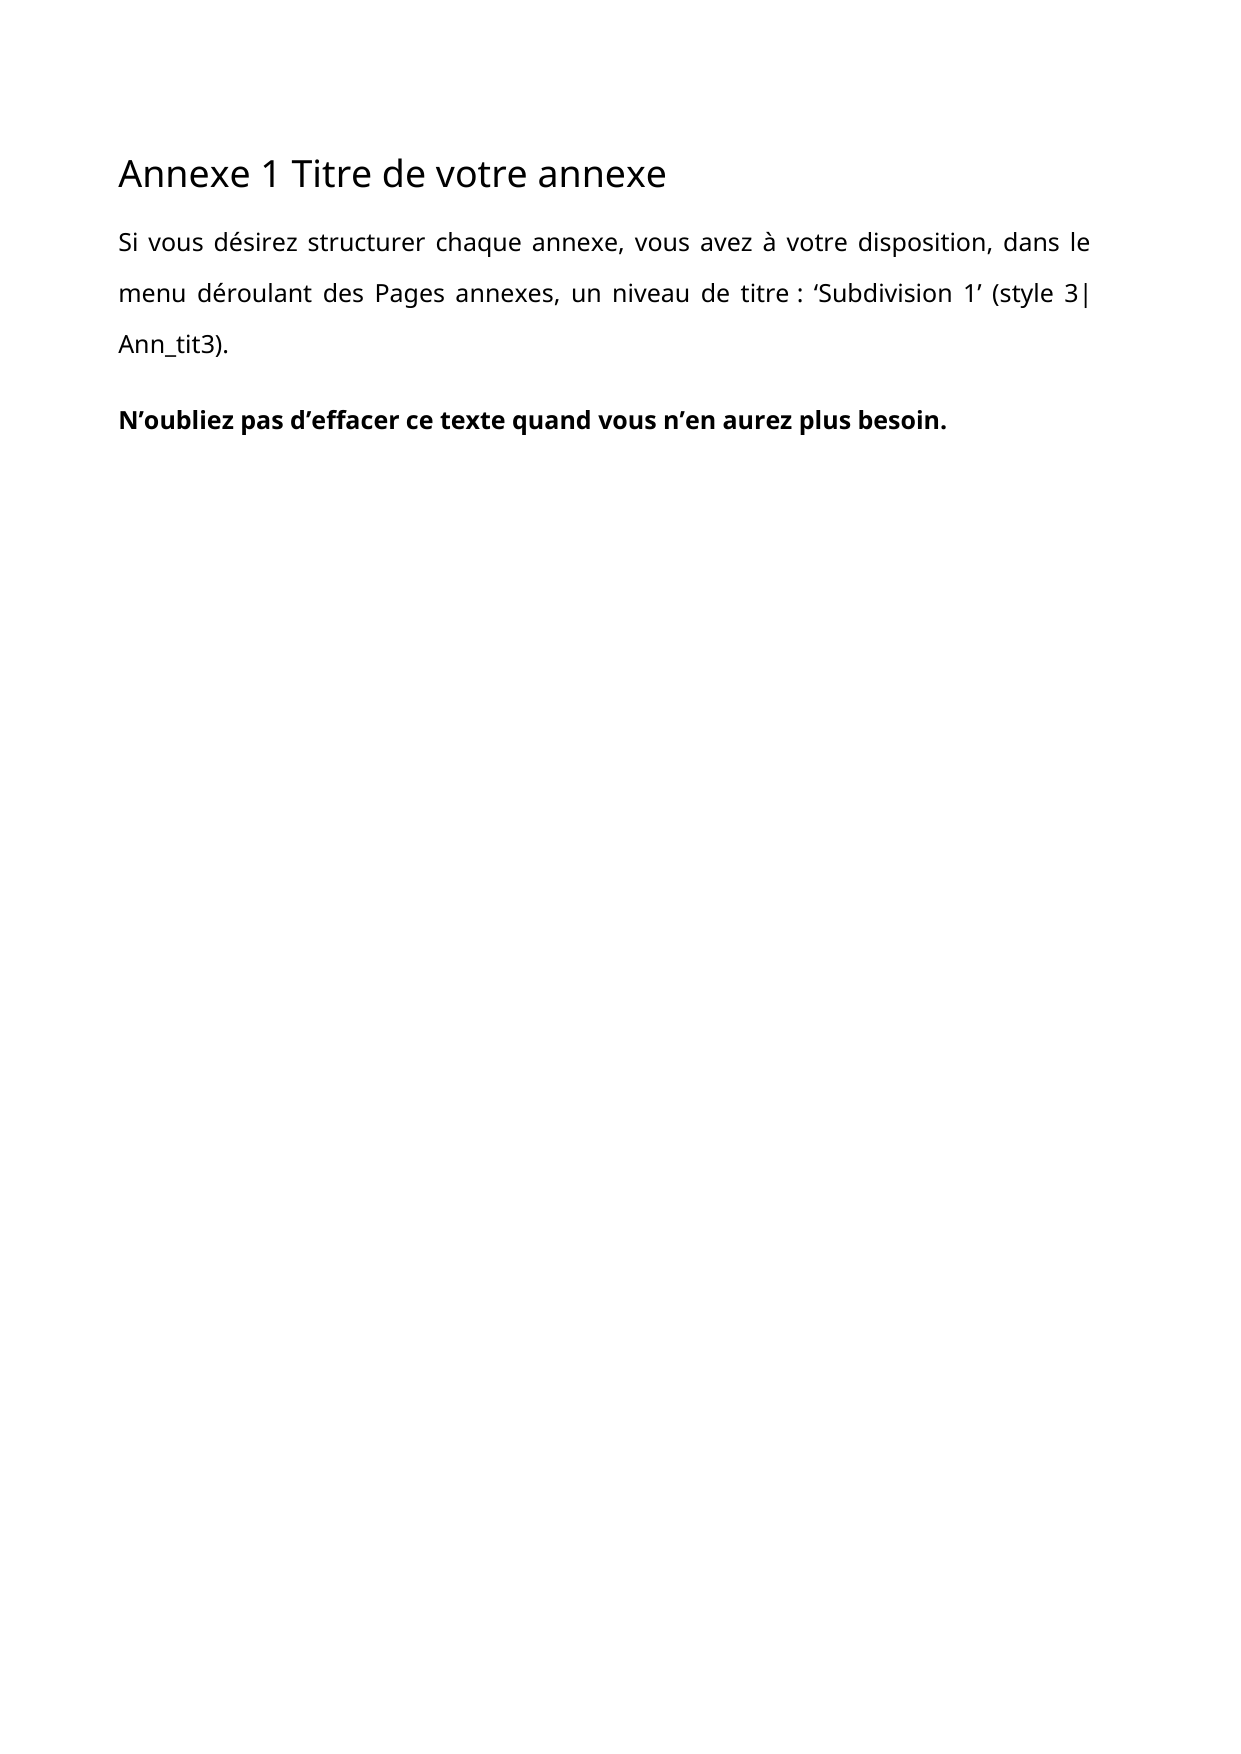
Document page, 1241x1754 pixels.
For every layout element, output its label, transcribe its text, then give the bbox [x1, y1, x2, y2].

text Si vous désirez structurer chaque annexe, vous avez à votre disposition, dans le menu déroulant des Pages annexes, un niveau de titre : ‘Subdivision 1’ (style 3|Ann_tit3). [118, 224, 1092, 360]
text Annexe 1 Titre de votre annexe [118, 148, 1092, 199]
subtitle N’oubliez pas d’effacer ce texte quand vous n’en aurez plus besoin. [118, 402, 1092, 436]
